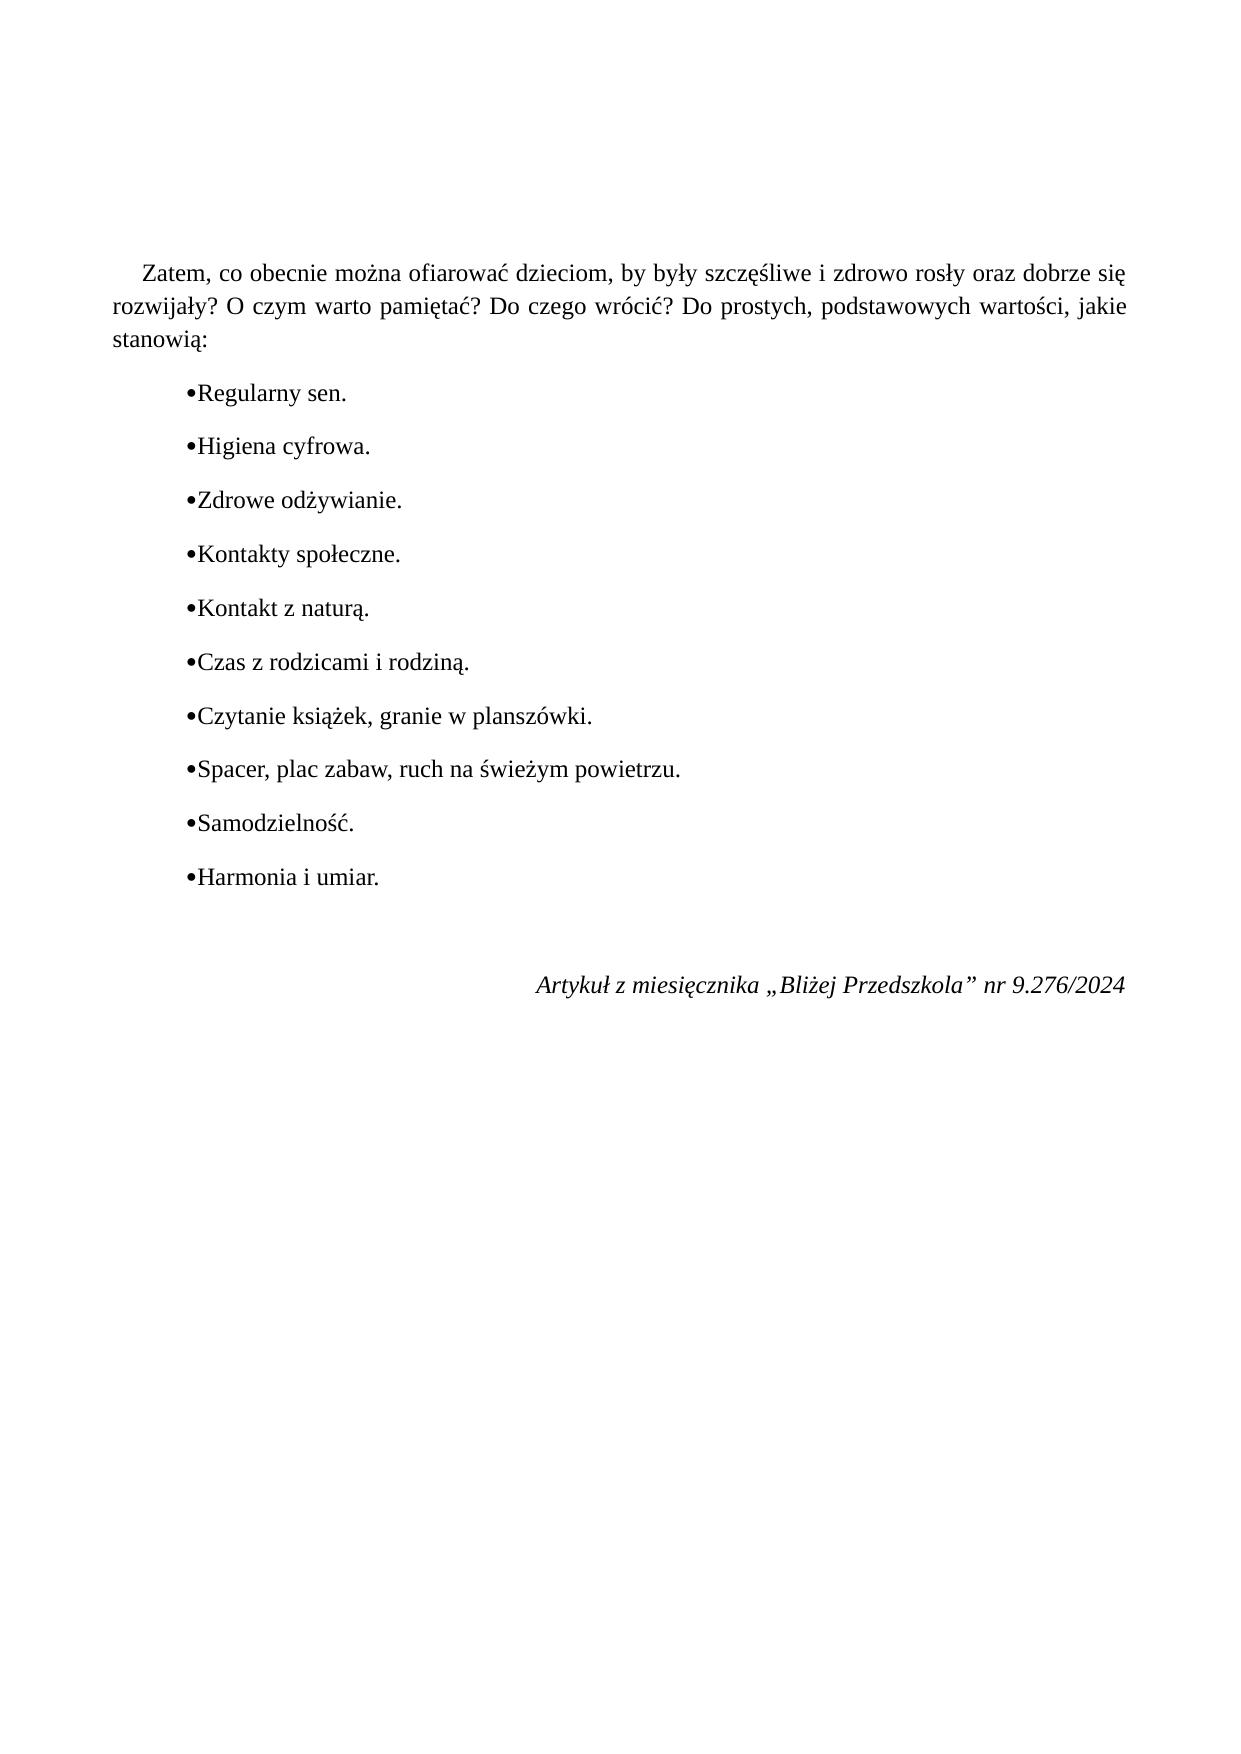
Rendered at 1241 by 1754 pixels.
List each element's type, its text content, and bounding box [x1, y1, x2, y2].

list Regularny sen. [187, 378, 1128, 406]
list Higiena cyfrowa. [187, 431, 1128, 460]
list Czas z rodzicami i rodziną. [187, 647, 1128, 676]
list Harmonia i umiar. [187, 862, 1128, 891]
list Kontakty społeczne. [187, 539, 1128, 568]
list Zdrowe odżywianie. [187, 485, 1128, 514]
list Spacer, plac zabaw, ruch na świeżym powietrzu. [187, 754, 1128, 783]
list Samodzielność. [187, 808, 1128, 837]
text Zatem, co obecnie można ofiarować dzieciom, by były szczęśliwe i zdrowo rosły oraz dobrze się rozwijały? O czym warto pamiętać? Do czego wrócić? Do prostych, podstawowych wartości, jakie stanowią: [112, 258, 1128, 352]
list Czytanie książek, granie w planszówki. [187, 701, 1128, 729]
text Artykuł z miesięcznika „Bliżej Przedszkola” nr 9.276/2024 [112, 970, 1128, 999]
list Kontakt z naturą. [187, 593, 1128, 622]
